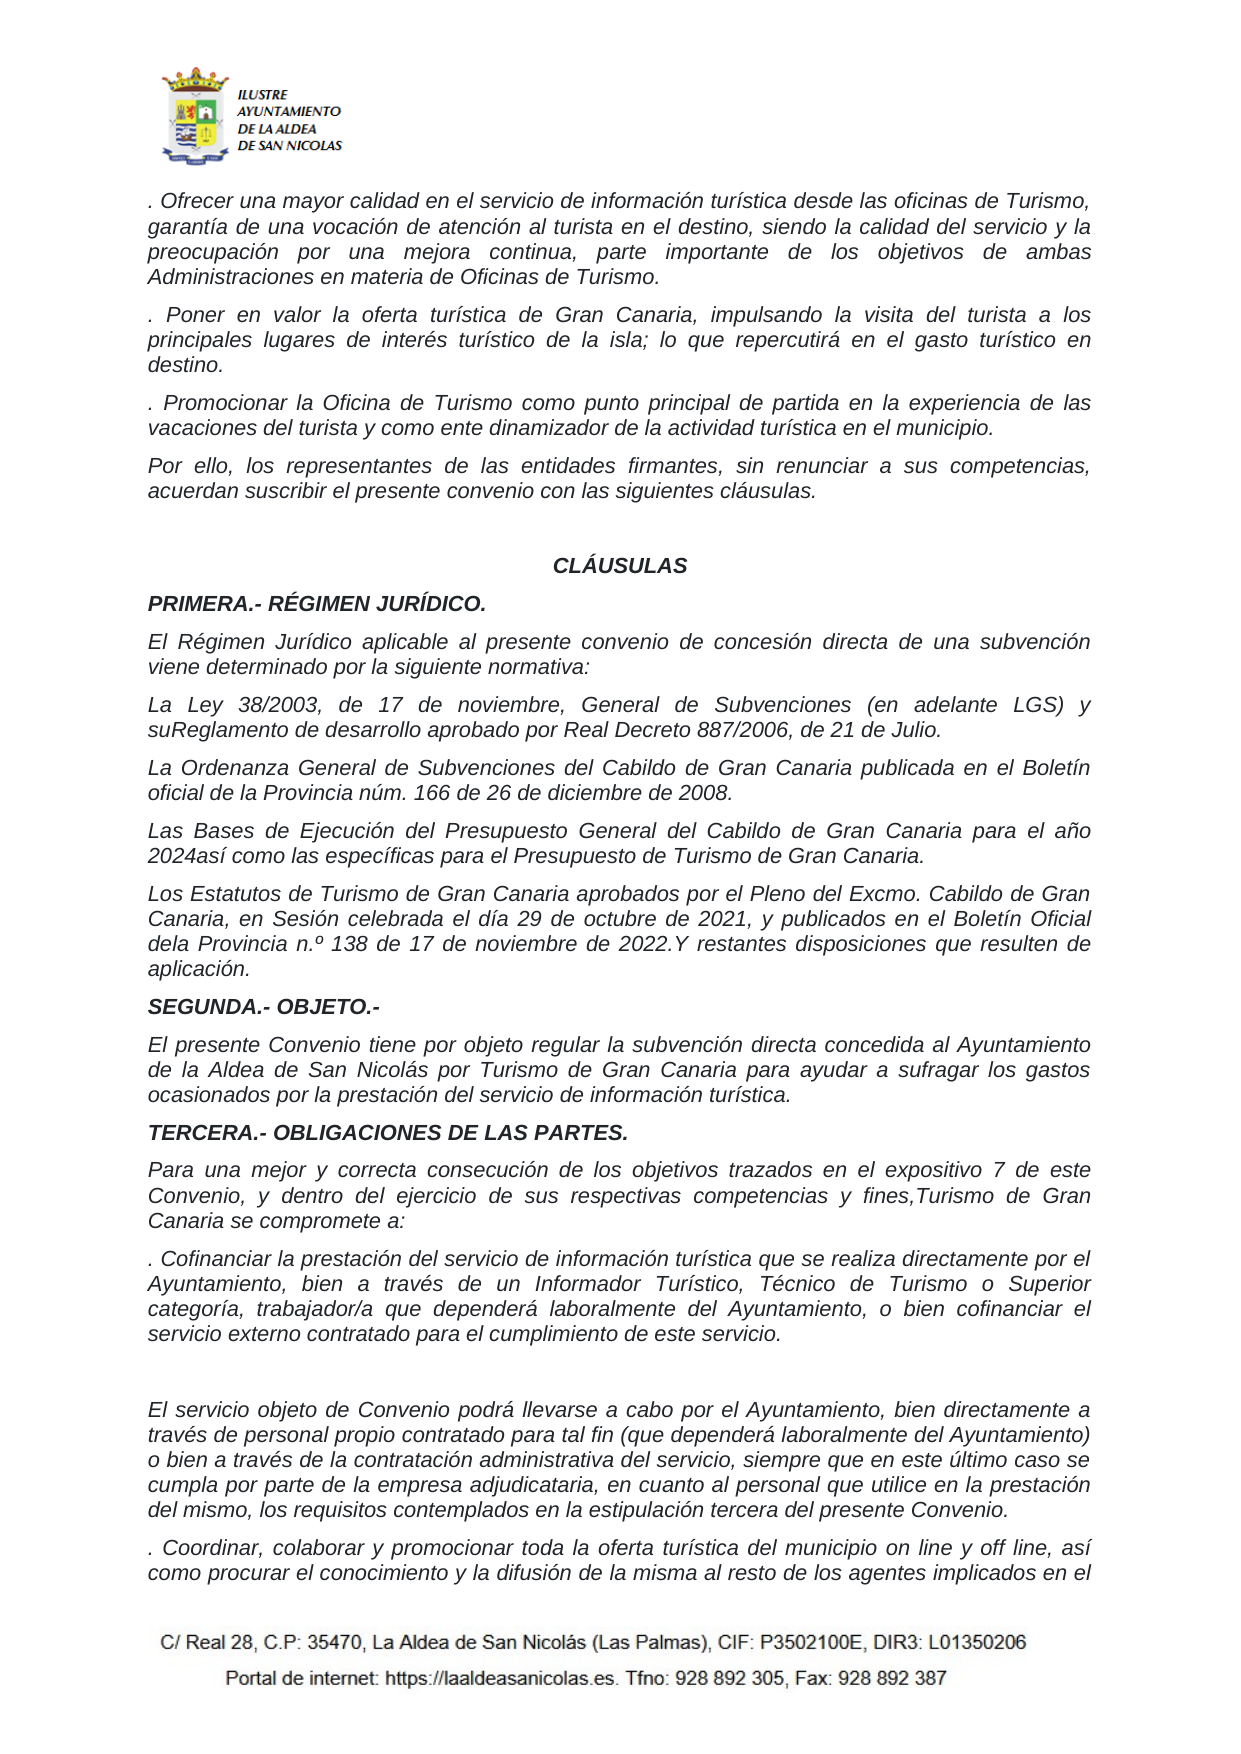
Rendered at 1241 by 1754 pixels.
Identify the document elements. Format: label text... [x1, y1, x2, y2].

text El presente Convenio tiene por objeto regular la subvención directa concedida al Ayuntamiento de la Aldea de San Nicolás por Turismo de Gran Canaria para ayudar a sufragar los gastos ocasionados por la prestación del servicio de información turística. [148, 1032, 1093, 1107]
text SEGUNDA.- OBJETO.- [148, 994, 1093, 1019]
text La Ordenanza General de Subvenciones del Cabildo de Gran Canaria publicada en el Boletín oficial de la Provincia núm. 166 de 26 de diciembre de 2008. [148, 755, 1093, 805]
text PRIMERA.- RÉGIMEN JURÍDICO. [148, 591, 1093, 616]
text . Coordinar, colaborar y promocionar toda la oferta turística del municipio on line y off line, así como procurar el conocimiento y la difusión de la misma al resto de los agentes implicados en el [148, 1535, 1093, 1586]
text . Cofinanciar la prestación del servicio de información turística que se realiza directamente por el Ayuntamiento, bien a través de un Informador Turístico, Técnico de Turismo o Superior categoría, trabajador/a que dependerá laboralmente del Ayuntamiento, o bien cofinanciar el servicio externo contratado para el cumplimiento de este servicio. [148, 1246, 1093, 1346]
text La Ley 38/2003, de 17 de noviembre, General de Subvenciones (en adelante LGS) y suReglamento de desarrollo aprobado por Real Decreto 887/2006, de 21 de Julio. [148, 692, 1093, 742]
picture [148, 1626, 1034, 1694]
text El servicio objeto de Convenio podrá llevarse a cabo por el Ayuntamiento, bien directamente a través de personal propio contratado para tal fin (que dependerá laboralmente del Ayuntamiento) o bien a través de la contratación administrativa del servicio, siempre que en este último caso se cumpla por parte de la empresa adjudicataria, en cuanto al personal que utilice en la prestación del mismo, los requisitos contemplados en la estipulación tercera del presente Convenio. [148, 1397, 1093, 1523]
text CLÁUSULAS [148, 553, 1093, 579]
text El Régimen Jurídico aplicable al presente convenio de concesión directa de una subvención viene determinado por la siguiente normativa: [148, 629, 1093, 679]
text . Poner en valor la oferta turística de Gran Canaria, impulsando la visita del turista a los principales lugares de interés turístico de la isla; lo que repercutirá en el gasto turístico en destino. [148, 302, 1093, 377]
picture [148, 59, 358, 173]
text Los Estatutos de Turismo de Gran Canaria aprobados por el Pleno del Excmo. Cabildo de Gran Canaria, en Sesión celebrada el día 29 de octubre de 2021, y publicados en el Boletín Oficial dela Provincia n.º 138 de 17 de noviembre de 2022.Y restantes disposiciones que resulten de aplicación. [148, 881, 1093, 981]
text TERCERA.- OBLIGACIONES DE LAS PARTES. [148, 1120, 1093, 1145]
text Para una mejor y correcta consecución de los objetivos trazados en el expositivo 7 de este Convenio, y dentro del ejercicio de sus respectivas competencias y fines,Turismo de Gran Canaria se compromete a: [148, 1157, 1093, 1233]
text Las Bases de Ejecución del Presupuesto General del Cabildo de Gran Canaria para el año 2024así como las específicas para el Presupuesto de Turismo de Gran Canaria. [148, 818, 1093, 868]
text Por ello, los representantes de las entidades firmantes, sin renunciar a sus competencias, acuerdan suscribir el presente convenio con las siguientes cláusulas. [148, 453, 1093, 503]
text . Promocionar la Oficina de Turismo como punto principal de partida en la experiencia de las vacaciones del turista y como ente dinamizador de la actividad turística en el municipio. [148, 390, 1093, 440]
text . Ofrecer una mayor calidad en el servicio de información turística desde las oficinas de Turismo, garantía de una vocación de atención al turista en el destino, siendo la calidad del servicio y la preocupación por una mejora continua, parte importante de los objetivos de ambas Administraciones en materia de Oficinas de Turismo. [148, 188, 1093, 289]
